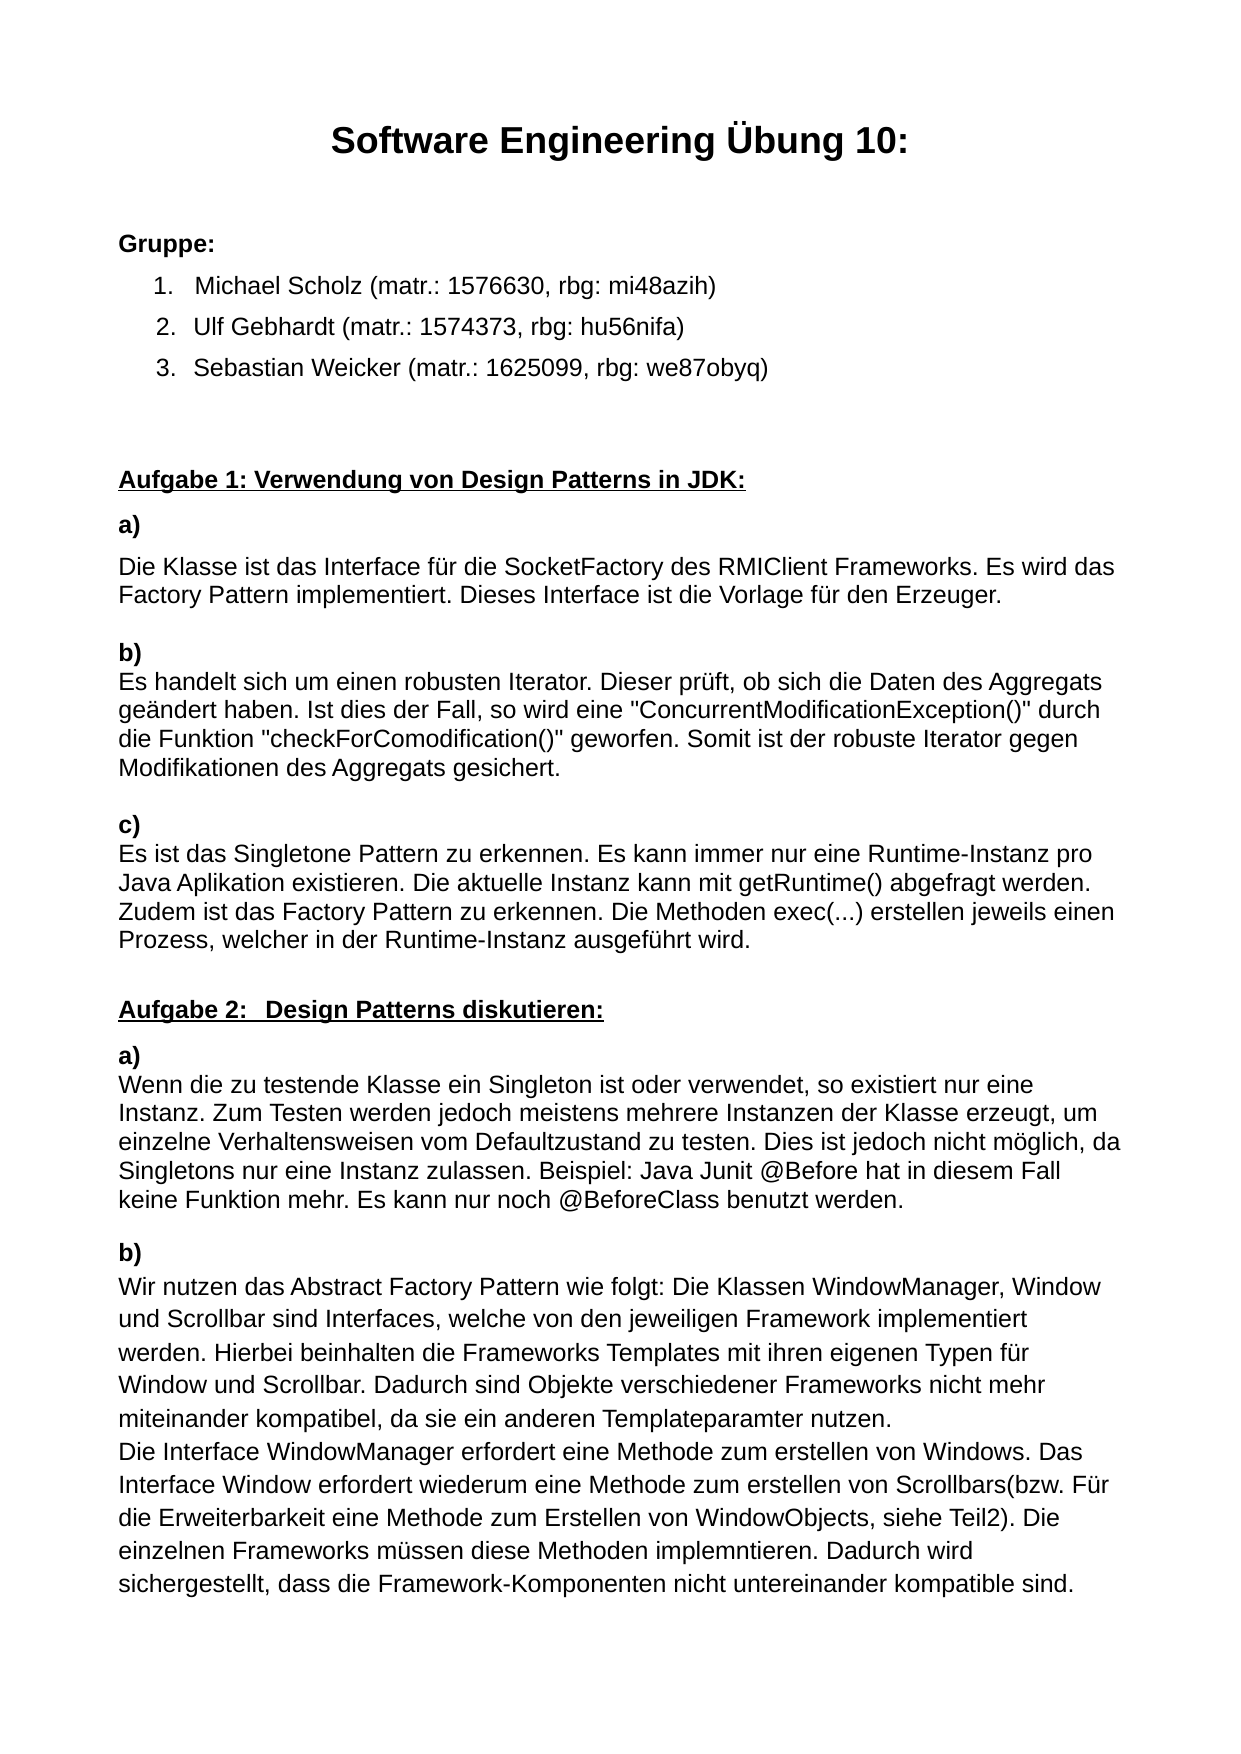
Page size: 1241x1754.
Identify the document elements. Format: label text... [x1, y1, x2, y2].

text Die Klasse ist das Interface für die SocketFactory des RMIClient Frameworks. Es wird das Factory Pattern implementiert. Dieses Interface ist die Vorlage für den Erzeuger. [118, 552, 1122, 609]
text Software Engineering Übung 10: [118, 118, 1122, 161]
text Es handelt sich um einen robusten Iterator. Dieser prüft, ob sich die Daten des Aggregats geändert haben. Ist dies der Fall, so wird eine "ConcurrentModificationException()" durch die Funktion "checkForComodification()" geworfen. Somit ist der robuste Iterator gegen Modifikationen des Aggregats gesichert. [118, 667, 1122, 782]
text Zudem ist das Factory Pattern zu erkennen. Die Methoden exec(...) erstellen jeweils einen Prozess, welcher in der Runtime-Instanz ausgeführt wird. [118, 897, 1122, 954]
list Sebastian Weicker (matr.: 1625099, rbg: we87obyq) [156, 353, 1122, 382]
list Ulf Gebhardt (matr.: 1574373, rbg: hu56nifa) [156, 312, 1122, 341]
text b) [118, 638, 1122, 667]
text b) Wir nutzen das Abstract Factory Pattern wie folgt: Die Klassen WindowManager, Window und Scrollbar sind Interfaces, welche von den jeweiligen Framework implementiert werden. Hierbei beinhalten die Frameworks Templates mit ihren eigenen Typen für Window und Scrollbar. Dadurch sind Objekte verschiedener Frameworks nicht mehr miteinander kompatibel, da sie ein anderen Templateparamter nutzen. Die Interface WindowManager erfordert eine Methode zum erstellen von Windows. Das Interface Window erfordert wiederum eine Methode zum erstellen von Scrollbars(bzw. Für die Erweiterbarkeit eine Methode zum Erstellen von WindowObjects, siehe Teil2). Die einzelnen Frameworks müssen diese Methoden implemntieren. Dadurch wird sichergestellt, dass die Framework-Komponenten nicht untereinander kompatible sind. [118, 1238, 1122, 1630]
text Es ist das Singletone Pattern zu erkennen. Es kann immer nur eine Runtime-Instanz pro Java Aplikation existieren. Die aktuelle Instanz kann mit getRuntime() abgefragt werden. [118, 839, 1122, 897]
text Aufgabe 1: Verwendung von Design Patterns in JDK: [118, 465, 1122, 494]
text Gruppe: [118, 229, 1122, 258]
text 1. Michael Scholz (matr.: 1576630, rbg: mi48azih) [118, 271, 1122, 299]
text a) Wenn die zu testende Klasse ein Singleton ist oder verwendet, so existiert nur eine Instanz. Zum Testen werden jedoch meistens mehrere Instanzen der Klasse erzeugt, um einzelne Verhaltensweisen vom Defaultzustand zu testen. Dies ist jedoch nicht möglich, da Singletons nur eine Instanz zulassen. Beispiel: Java Junit @Before hat in diesem Fall keine Funktion mehr. Es kann nur noch @BeforeClass benutzt werden. [118, 1041, 1122, 1213]
text a) [118, 510, 1122, 539]
text Aufgabe 2: Design Patterns diskutieren: [118, 995, 1122, 1024]
text c) [118, 810, 1122, 839]
